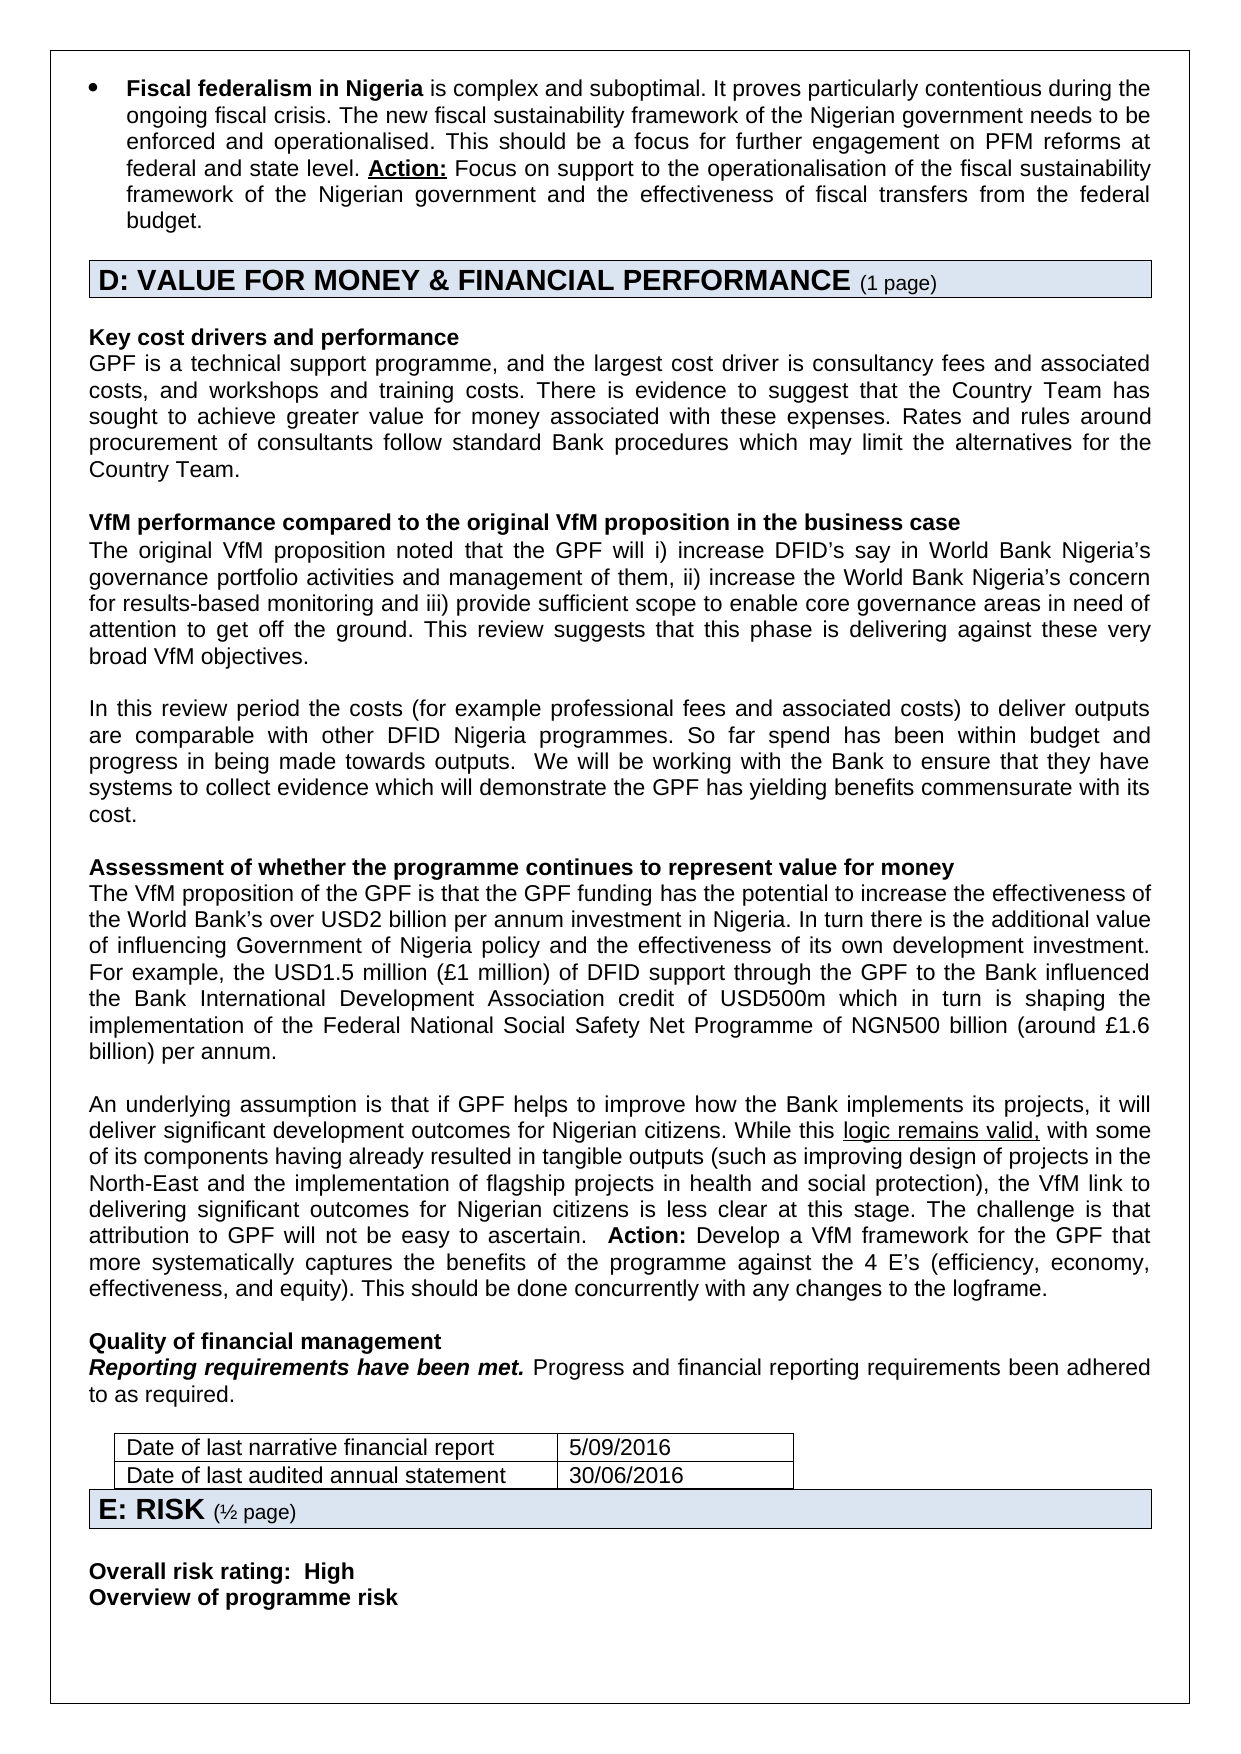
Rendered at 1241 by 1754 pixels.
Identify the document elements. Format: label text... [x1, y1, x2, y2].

text Assessment of whether the programme continues to represent value for money [89, 853, 1152, 880]
table_cell 30/06/2016 [558, 1462, 793, 1488]
text VfM performance compared to the original VfM proposition in the business case [89, 508, 1152, 535]
table_header 5/09/2016 [558, 1434, 793, 1461]
text GPF is a technical support programme, and the largest cost driver is consultancy fees and associated costs, and workshops and training costs. There is evidence to suggest that the Country Team has sought to achieve greater value for money associated with these expenses. Rates and rules around procurement of consultants follow standard Bank procedures which may limit the alternatives for the Country Team. [89, 350, 1152, 482]
text Overall risk rating: High [89, 1558, 1152, 1584]
text An underlying assumption is that if GPF helps to improve how the Bank implements its projects, it will deliver significant development outcomes for Nigerian citizens. While this logic remains valid, with some of its components having already resulted in tangible outputs (such as improving design of projects in the North-East and the implementation of flagship projects in health and social protection), the VfM link to delivering significant outcomes for Nigerian citizens is less clear at this stage. The challenge is that attribution to GPF will not be easy to ascertain. Action: Develop a VfM framework for the GPF that more systematically captures the benefits of the programme against the 4 E’s (efficiency, economy, effectiveness, and equity). This should be done concurrently with any changes to the logframe. [89, 1091, 1152, 1301]
text The VfM proposition of the GPF is that the GPF funding has the potential to increase the effectiveness of the World Bank’s over USD2 billion per annum investment in Nigeria. In turn there is the additional value of influencing Government of Nigeria policy and the effectiveness of its own development investment. For example, the USD1.5 million (£1 million) of DFID support through the GPF to the Bank influenced the Bank International Development Association credit of USD500m which in turn is shaping the implementation of the Federal National Social Safety Net Programme of NGN500 billion (around £1.6 billion) per annum. [89, 880, 1152, 1064]
text Reporting requirements have been met. Progress and financial reporting requirements been adhered to as required. [89, 1354, 1152, 1407]
table_header Date of last narrative financial report [115, 1434, 557, 1461]
text Key cost drivers and performance [89, 324, 1152, 350]
text In this review period the costs (for example professional fees and associated costs) to deliver outputs are comparable with other DFID Nigeria programmes. So far spend has been within budget and progress in being made towards outputs. We will be working with the Bank to ensure that they have systems to collect evidence which will demonstrate the GPF has yielding benefits commensurate with its cost. [89, 695, 1152, 827]
table_cell Date of last audited annual statement [115, 1462, 557, 1488]
text Overview of programme risk [89, 1584, 1152, 1610]
subtitle D: VALUE FOR MONEY & FINANCIAL PERFORMANCE (1 page) [90, 261, 1151, 297]
list Fiscal federalism in Nigeria is complex and suboptimal. It proves particularly contentious during the ongoing fiscal crisis. The new fiscal sustainability framework of the Nigerian government needs to be enforced and operationalised. This should be a focus for further engagement on PFM reforms at federal and state level. Action: Focus on support to the operationalisation of the fiscal sustainability framework of the Nigerian government and the effectiveness of fiscal transfers from the federal budget. [89, 75, 1152, 233]
text Quality of financial management [89, 1328, 1152, 1354]
text The original VfM proposition noted that the GPF will i) increase DFID’s say in World Bank Nigeria’s governance portfolio activities and management of them, ii) increase the World Bank Nigeria’s concern for results-based monitoring and iii) provide sufficient scope to enable core governance areas in need of attention to get off the ground. This review suggests that this phase is delivering against these very broad VfM objectives. [89, 535, 1152, 669]
text E: RISK (½ page) [90, 1490, 1151, 1528]
